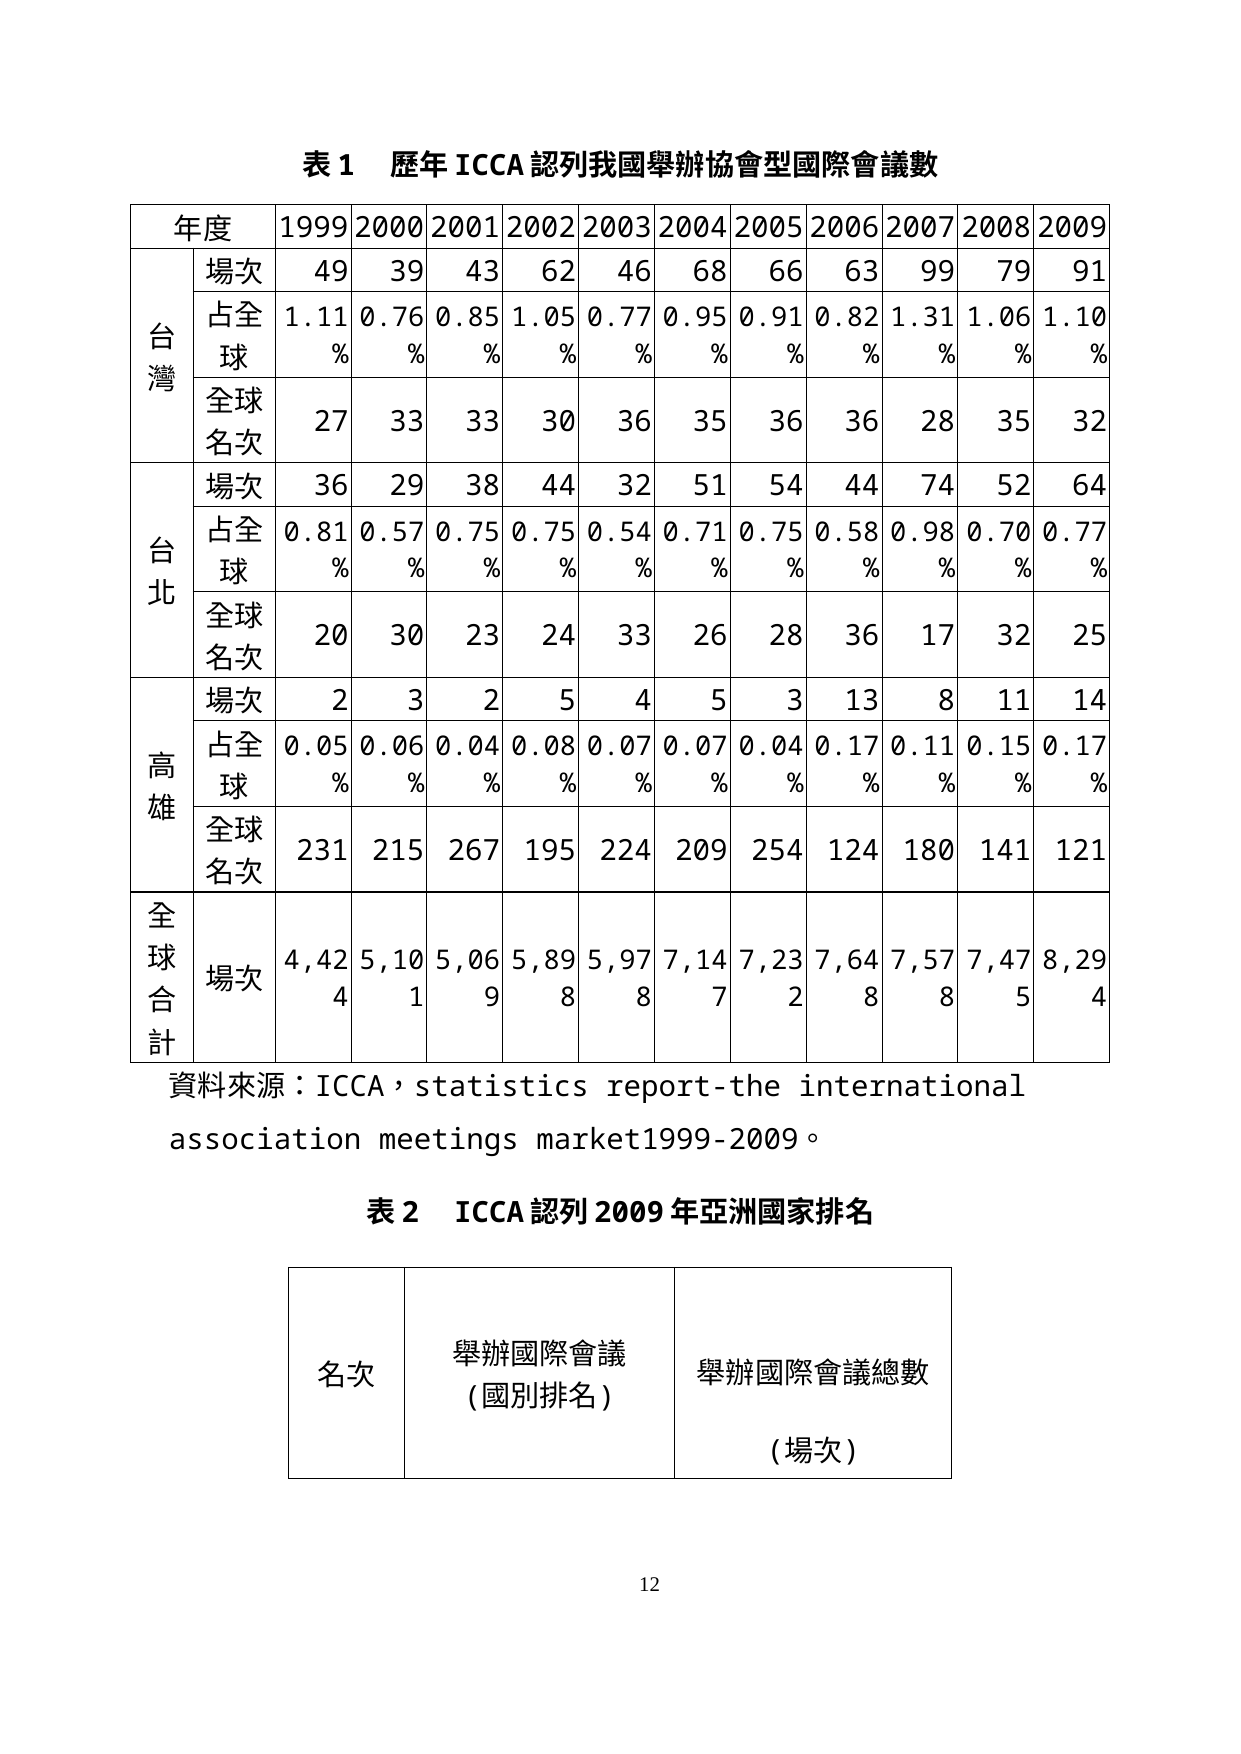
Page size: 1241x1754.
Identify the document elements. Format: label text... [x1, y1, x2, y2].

table_cell 254 [731, 807, 806, 891]
table_cell 0.85% [427, 292, 502, 377]
table_header 2004 [655, 205, 730, 248]
table_cell 8 [883, 678, 957, 720]
table_cell 1.11% [276, 292, 351, 377]
table_cell 1.05% [503, 292, 578, 377]
table_cell 7,578 [883, 893, 957, 1062]
table_cell 14 [1034, 678, 1109, 720]
table_cell 46 [579, 249, 654, 291]
table_cell 3 [731, 678, 806, 720]
table_header 2001 [427, 205, 502, 248]
table_cell 28 [883, 378, 957, 462]
table_cell 場次 [194, 463, 275, 506]
table_header 2005 [731, 205, 806, 248]
table_cell 1.10% [1034, 292, 1109, 377]
table_header 舉辦國際會議總數(場次) [675, 1268, 951, 1478]
table_cell 24 [503, 592, 578, 677]
table_cell 0.81% [276, 507, 351, 591]
table_cell 51 [655, 463, 730, 506]
table_cell 74 [883, 463, 957, 506]
table_cell 0.57% [352, 507, 426, 591]
table_cell 0.70% [958, 507, 1033, 591]
table_cell 5,101 [352, 893, 426, 1062]
table_cell 231 [276, 807, 351, 891]
table_cell 99 [883, 249, 957, 291]
table_cell 36 [276, 463, 351, 506]
table_cell 占全球 [194, 507, 275, 591]
table_cell 場次 [194, 893, 275, 1062]
table_cell 全球名次 [194, 592, 275, 677]
text 表1 歷年ICCA認列我國舉辦協會型國際會議數 [183, 142, 1057, 184]
table_header 2007 [883, 205, 957, 248]
table_cell 36 [731, 378, 806, 462]
table_cell 全球合計 [131, 893, 193, 1062]
table_cell 13 [807, 678, 882, 720]
table_cell 占全球 [194, 721, 275, 806]
table_cell 台灣 [131, 249, 193, 462]
table_cell 23 [427, 592, 502, 677]
table_cell 2 [427, 678, 502, 720]
table_cell 54 [731, 463, 806, 506]
table_cell 44 [807, 463, 882, 506]
table_cell 66 [731, 249, 806, 291]
table_cell 43 [427, 249, 502, 291]
table_header 年度 [131, 205, 275, 248]
table_cell 場次 [194, 249, 275, 291]
table_cell 1.31% [883, 292, 957, 377]
table_cell 場次 [194, 678, 275, 720]
table_cell 0.75% [427, 507, 502, 591]
table_cell 44 [503, 463, 578, 506]
table_cell 高雄 [131, 678, 193, 891]
table_cell 4,424 [276, 893, 351, 1062]
table_cell 30 [503, 378, 578, 462]
table_cell 0.04% [731, 721, 806, 806]
table_cell 36 [807, 592, 882, 677]
table_cell 209 [655, 807, 730, 891]
table_cell 224 [579, 807, 654, 891]
table_cell 17 [883, 592, 957, 677]
table_cell 36 [807, 378, 882, 462]
table_header 1999 [276, 205, 351, 248]
table_cell 36 [579, 378, 654, 462]
table_header 2000 [352, 205, 426, 248]
table_cell 0.76% [352, 292, 426, 377]
table_cell 0.06% [352, 721, 426, 806]
table_cell 台北 [131, 463, 193, 677]
table_cell 62 [503, 249, 578, 291]
table_cell 0.71% [655, 507, 730, 591]
table_cell 27 [276, 378, 351, 462]
table_cell 0.58% [807, 507, 882, 591]
table_cell 5,898 [503, 893, 578, 1062]
table_cell 267 [427, 807, 502, 891]
table_cell 32 [579, 463, 654, 506]
table_cell 0.07% [579, 721, 654, 806]
table_cell 28 [731, 592, 806, 677]
table_cell 0.77% [1034, 507, 1109, 591]
table_cell 35 [655, 378, 730, 462]
table_cell 0.75% [731, 507, 806, 591]
table_cell 7,147 [655, 893, 730, 1062]
table_header 2002 [503, 205, 578, 248]
table_cell 141 [958, 807, 1033, 891]
text 表2 ICCA認列2009年亞洲國家排名 [183, 1188, 1057, 1231]
table_cell 33 [352, 378, 426, 462]
table_cell 0.77% [579, 292, 654, 377]
table_header 2009 [1034, 205, 1109, 248]
table_cell 63 [807, 249, 882, 291]
table_cell 35 [958, 378, 1033, 462]
table_cell 29 [352, 463, 426, 506]
table_cell 0.08% [503, 721, 578, 806]
table_cell 32 [1034, 378, 1109, 462]
table_cell 215 [352, 807, 426, 891]
table_cell 全球名次 [194, 807, 275, 891]
table_cell 7,648 [807, 893, 882, 1062]
table_cell 20 [276, 592, 351, 677]
table_cell 0.95% [655, 292, 730, 377]
table_header 2003 [579, 205, 654, 248]
table_cell 0.15% [958, 721, 1033, 806]
table_header 2008 [958, 205, 1033, 248]
table_cell 0.07% [655, 721, 730, 806]
table_cell 5,069 [427, 893, 502, 1062]
table_cell 33 [427, 378, 502, 462]
table_cell 39 [352, 249, 426, 291]
table_cell 79 [958, 249, 1033, 291]
table_cell 180 [883, 807, 957, 891]
table_cell 7,475 [958, 893, 1033, 1062]
table_header 名次 [289, 1268, 404, 1478]
table_cell 38 [427, 463, 502, 506]
table_cell 25 [1034, 592, 1109, 677]
table_cell 11 [958, 678, 1033, 720]
table_cell 全球名次 [194, 378, 275, 462]
table_cell 68 [655, 249, 730, 291]
table_cell 26 [655, 592, 730, 677]
table_cell 1.06% [958, 292, 1033, 377]
table_cell 33 [579, 592, 654, 677]
table_cell 124 [807, 807, 882, 891]
table_cell 8,294 [1034, 893, 1109, 1062]
table_cell 32 [958, 592, 1033, 677]
table_cell 5,978 [579, 893, 654, 1062]
table_cell 0.98% [883, 507, 957, 591]
table_header 2006 [807, 205, 882, 248]
table_cell 2 [276, 678, 351, 720]
table_cell 195 [503, 807, 578, 891]
table_cell 49 [276, 249, 351, 291]
table_cell 3 [352, 678, 426, 720]
table_cell 121 [1034, 807, 1109, 891]
text 資料來源：ICCA，statistics report-the international association meetings market1999-2009。 [168, 1063, 1057, 1158]
table_cell 7,232 [731, 893, 806, 1062]
table_cell 0.17% [807, 721, 882, 806]
table_cell 占全球 [194, 292, 275, 377]
table_cell 5 [655, 678, 730, 720]
table_cell 52 [958, 463, 1033, 506]
table_cell 0.04% [427, 721, 502, 806]
table_cell 0.82% [807, 292, 882, 377]
table_header 舉辦國際會議 (國別排名) [405, 1268, 674, 1478]
table_cell 0.91% [731, 292, 806, 377]
table_cell 4 [579, 678, 654, 720]
table_cell 30 [352, 592, 426, 677]
table_cell 64 [1034, 463, 1109, 506]
table_cell 5 [503, 678, 578, 720]
table_cell 0.17% [1034, 721, 1109, 806]
table_cell 0.05% [276, 721, 351, 806]
table_cell 91 [1034, 249, 1109, 291]
table_cell 0.75% [503, 507, 578, 591]
table_cell 0.54% [579, 507, 654, 591]
table_cell 0.11% [883, 721, 957, 806]
